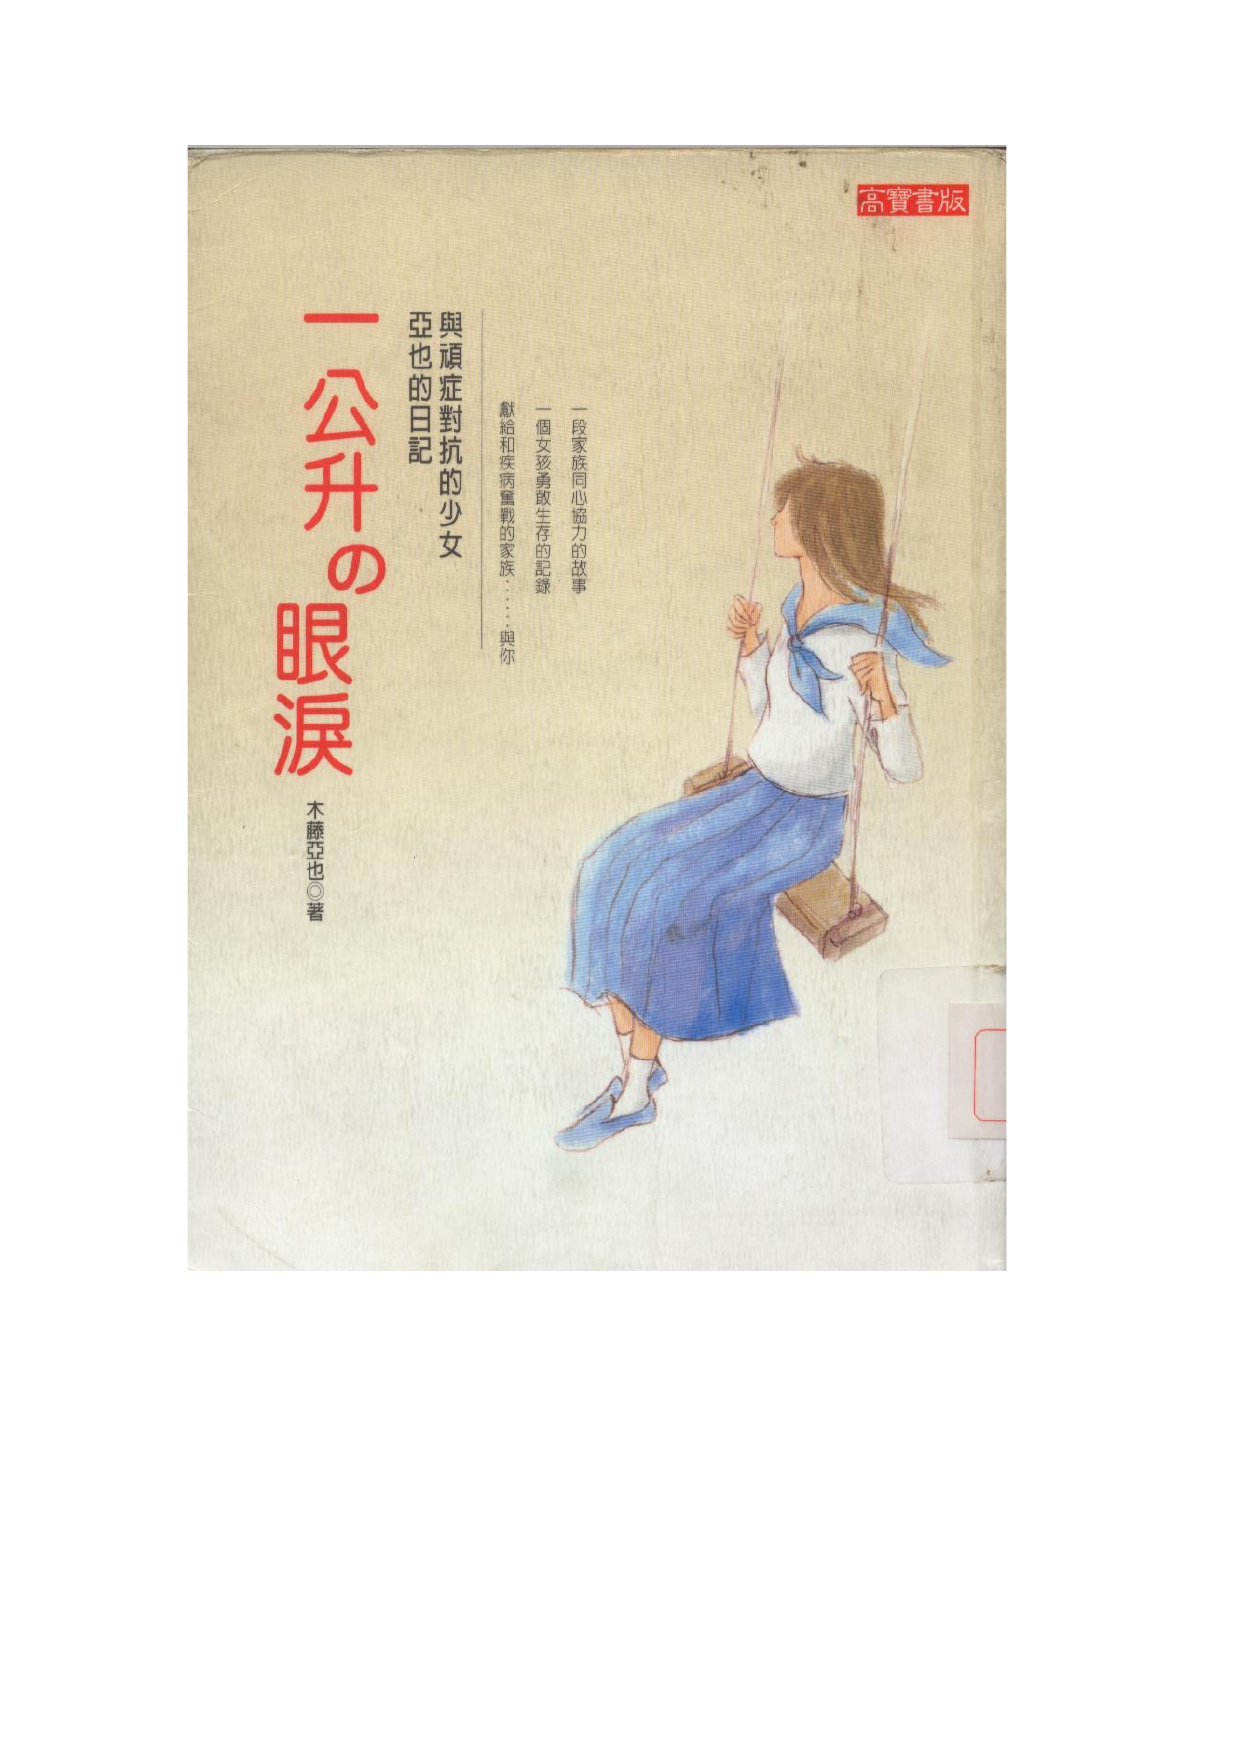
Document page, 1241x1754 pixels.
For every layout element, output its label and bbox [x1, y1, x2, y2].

picture [187, 145, 1007, 1271]
